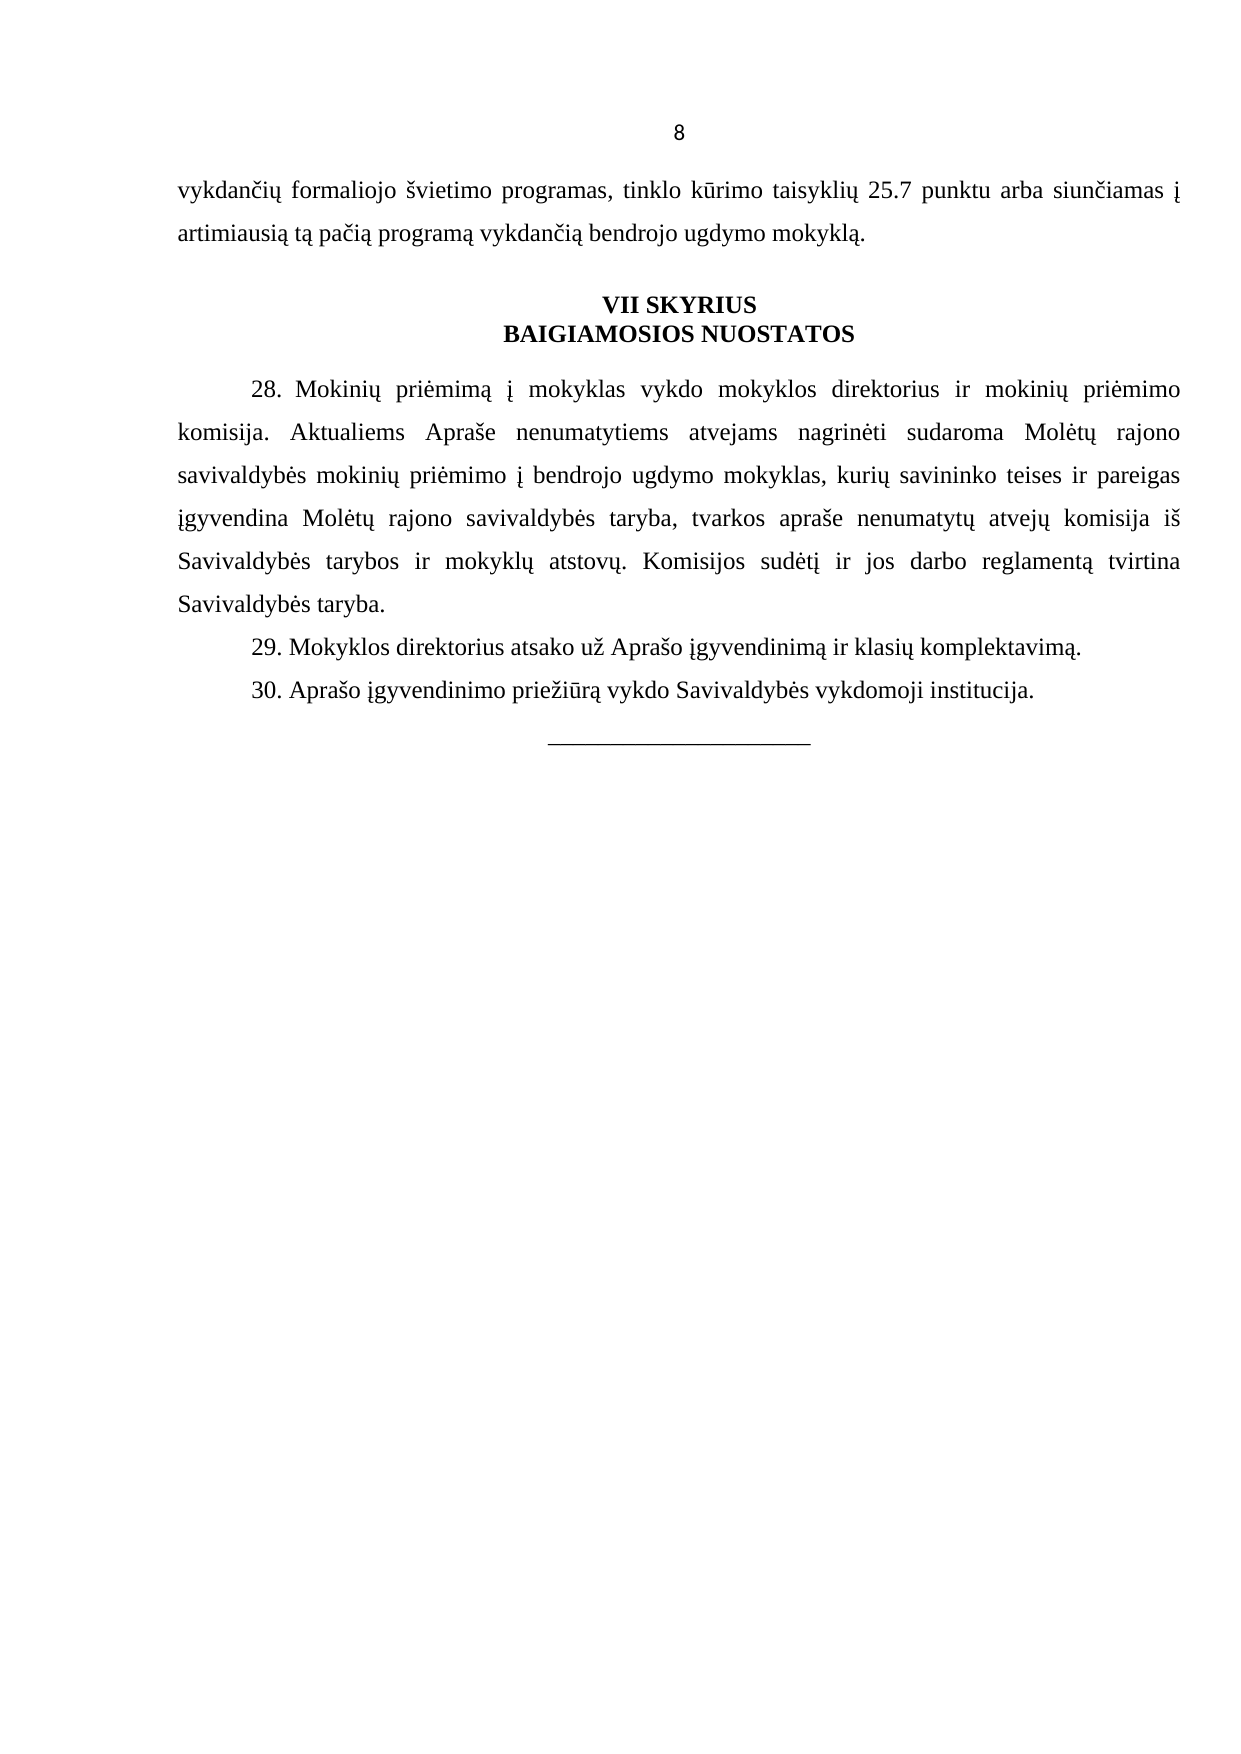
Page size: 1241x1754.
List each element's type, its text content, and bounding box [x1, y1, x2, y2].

text 30. Aprašo įgyvendinimo priežiūrą vykdo Savivaldybės vykdomoji institucija. [177, 676, 1181, 704]
text 28. Mokinių priėmimą į mokyklas vykdo mokyklos direktorius ir mokinių priėmimo komisija. Aktualiems Apraše nenumatytiems atvejams nagrinėti sudaroma Molėtų rajono savivaldybės mokinių priėmimo į bendrojo ugdymo mokyklas, kurių savininko teises ir pareigas įgyvendina Molėtų rajono savivaldybės taryba, tvarkos apraše nenumatytų atvejų komisija iš Savivaldybės tarybos ir mokyklų atstovų. Komisijos sudėtį ir jos darbo reglamentą tvirtina Savivaldybės taryba. [177, 374, 1181, 618]
text _____________________ [177, 719, 1181, 747]
text vykdančių formaliojo švietimo programas, tinklo kūrimo taisyklių 25.7 punktu arba siunčiamas į artimiausią tą pačią programą vykdančią bendrojo ugdymo mokyklą. [177, 175, 1181, 247]
text 29. Mokyklos direktorius atsako už Aprašo įgyvendinimą ir klasių komplektavimą. [251, 632, 1181, 661]
text VII SKYRIUS [177, 290, 1181, 319]
text BAIGIAMOSIOS NUOSTATOS [177, 319, 1181, 347]
